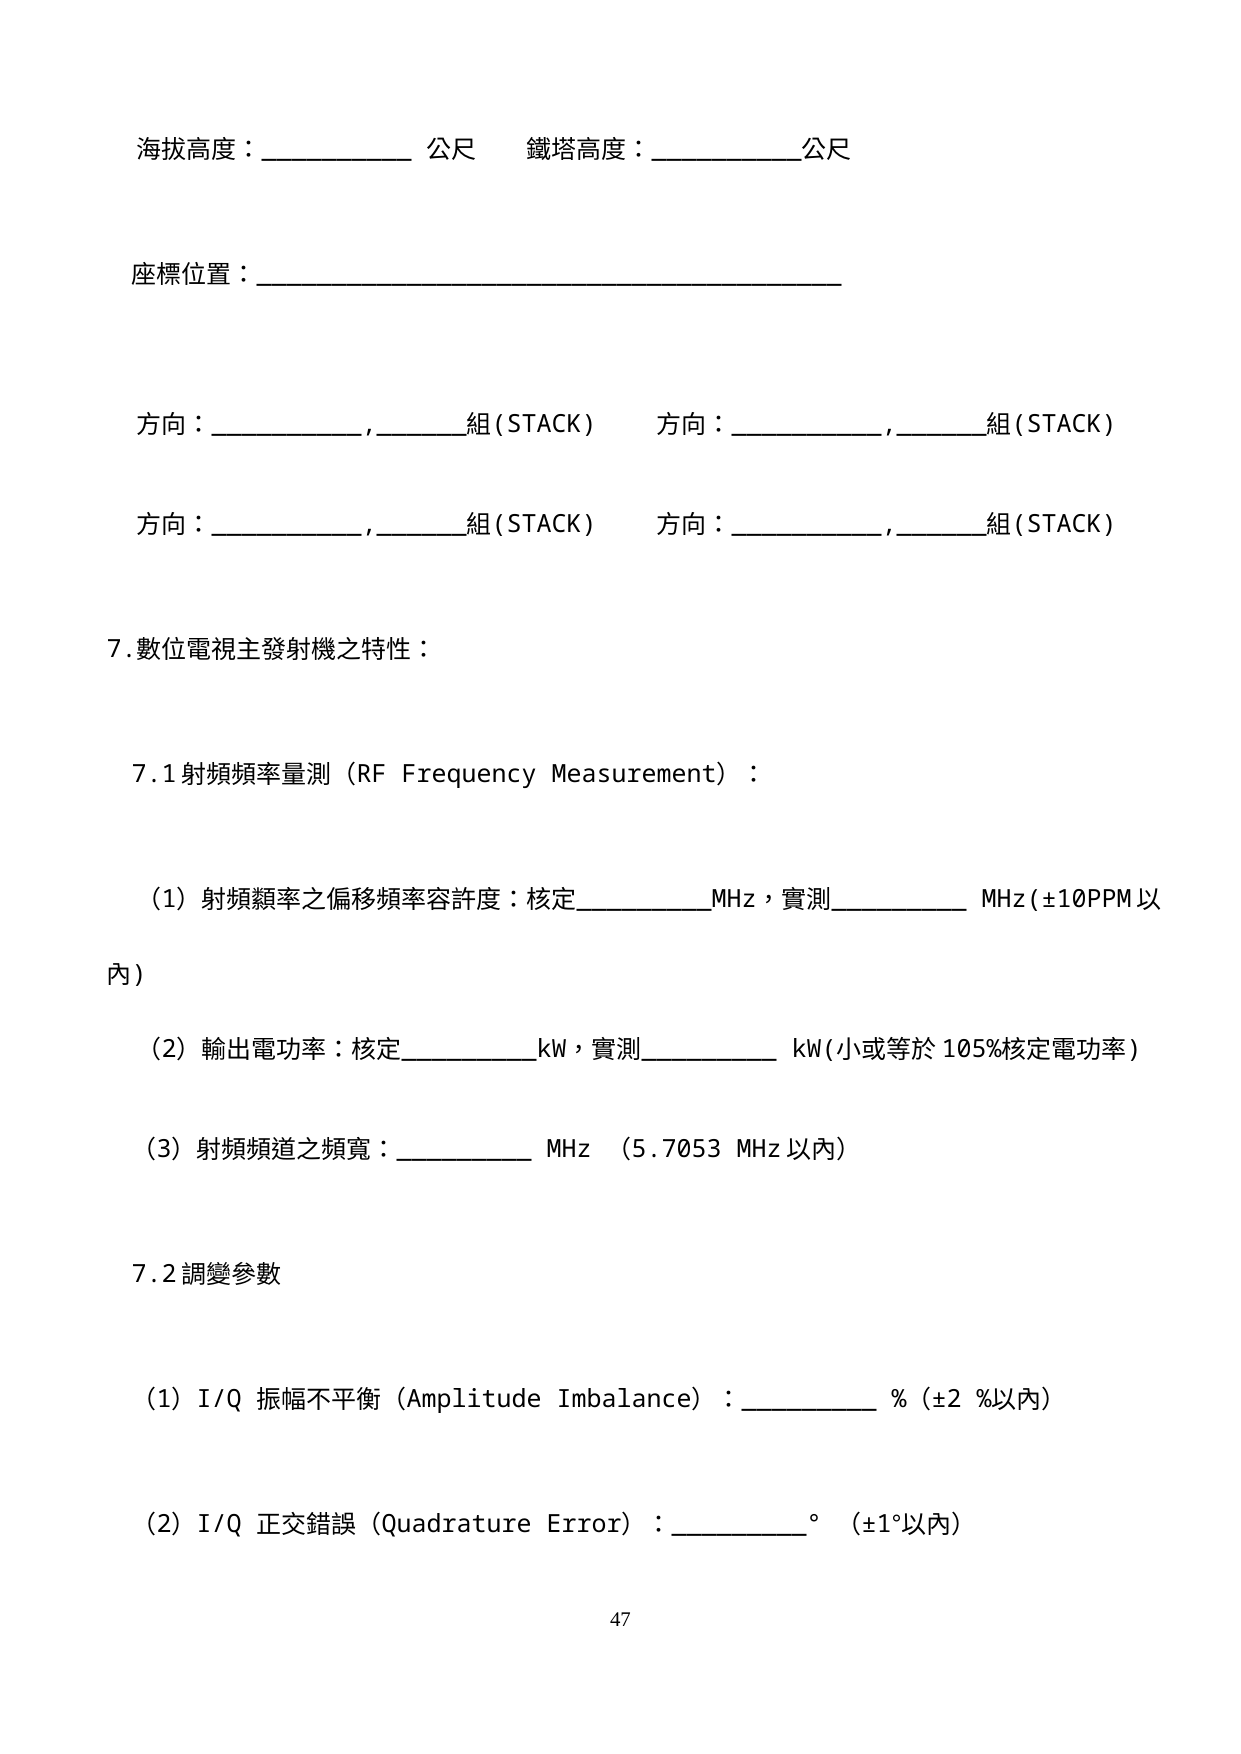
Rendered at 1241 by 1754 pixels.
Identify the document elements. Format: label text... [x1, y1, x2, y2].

text （1）射頻纇率之偏移頻率容許度：核定_________MHz，實測_________ MHz(±10PPM以內) （2）輸出電功率：核定_________kW，實測_________ kW(小或等於105%核定電功率) [106, 856, 1187, 1069]
text 海拔高度：__________ 公尺 鐵塔高度：__________公尺 [106, 106, 1187, 169]
text 7.1射頻頻率量測（RF Frequency Measurement）： [106, 731, 1134, 794]
text 座標位置：_______________________________________ 方向：__________,______組(STACK) 方向：__________,______組(STACK) [106, 231, 1187, 444]
text （2）I/Q 正交錯誤（Quadrature Error）：_________° （±1°以內） [106, 1481, 1134, 1544]
text （3）射頻頻道之頻寬：_________ MHz （5.7053 MHz以內） [106, 1106, 1134, 1169]
text 方向：__________,______組(STACK) 方向：__________,______組(STACK) [106, 481, 1187, 544]
text 7.數位電視主發射機之特性： [106, 606, 1187, 669]
text （1）I/Q 振幅不平衡（Amplitude Imbalance）：_________ %（±2 %以內） [106, 1356, 1134, 1419]
text 7.2調變參數 [106, 1231, 1134, 1294]
